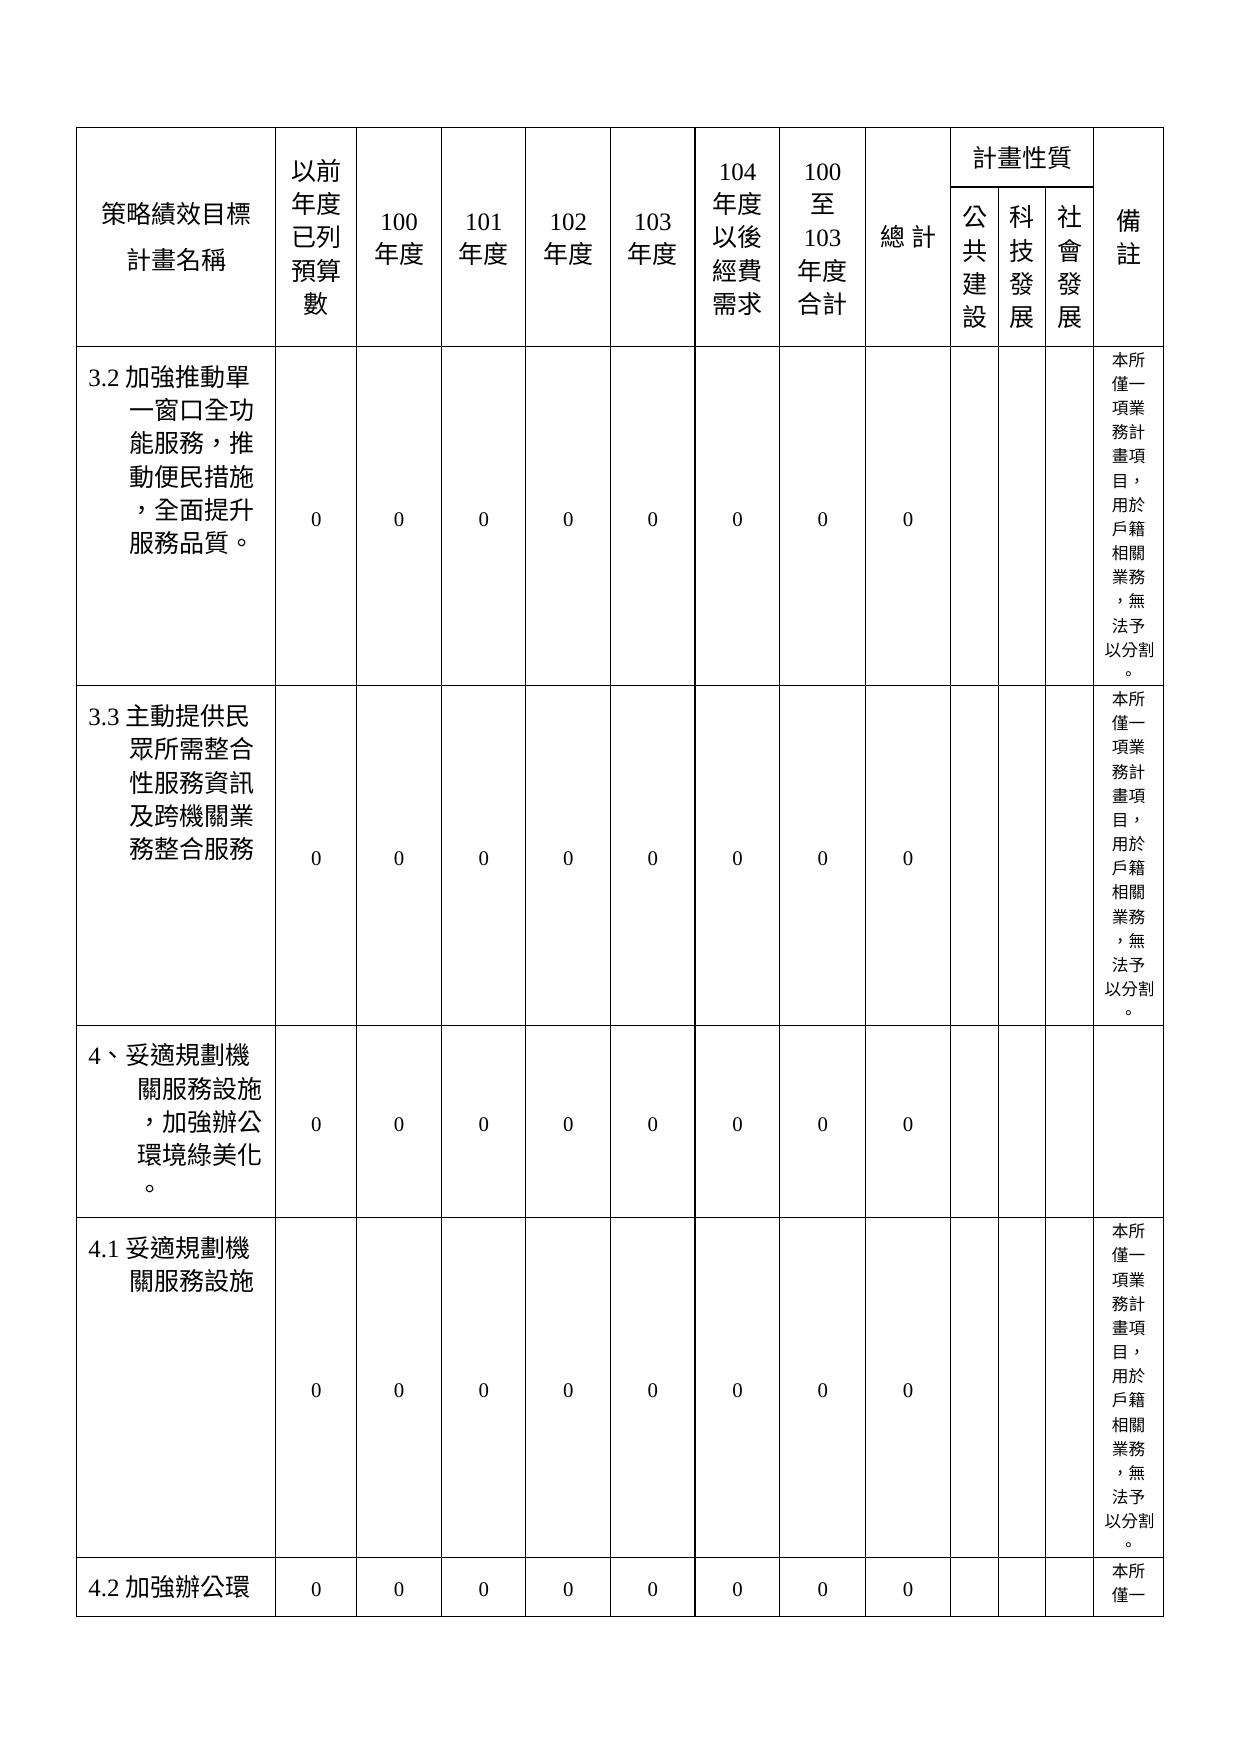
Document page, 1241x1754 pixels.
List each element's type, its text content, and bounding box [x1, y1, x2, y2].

table_cell [1046, 1026, 1093, 1217]
table_cell 0 [611, 1218, 694, 1557]
table_cell 0 [357, 1558, 441, 1616]
table_cell [951, 347, 998, 685]
table_cell 0 [780, 1026, 865, 1217]
table_cell [1046, 686, 1093, 1024]
table_cell 0 [866, 1218, 950, 1557]
table_cell 0 [357, 1026, 441, 1217]
table_cell 0 [696, 1558, 779, 1616]
table_cell 0 [442, 1026, 525, 1217]
table_cell 0 [276, 1218, 356, 1557]
table_cell 4.1 妥適規劃機關服務設施 [77, 1218, 275, 1557]
table_cell 0 [611, 1558, 694, 1616]
table_header 總 計 [866, 128, 950, 346]
table_cell 0 [696, 686, 779, 1024]
table_cell 本所僅一項業務計畫項目， 用於戶籍相關業務，無 法予以分割。 [1094, 1218, 1163, 1557]
table_cell 本所僅一 [1094, 1558, 1163, 1616]
table_cell 0 [611, 1026, 694, 1217]
table_cell 0 [526, 1218, 610, 1557]
table_cell 0 [696, 347, 779, 685]
table_cell 0 [276, 347, 356, 685]
table_cell [951, 1558, 998, 1616]
table_header 策略績效目標 計畫名稱 [77, 128, 275, 346]
table_cell 0 [866, 1026, 950, 1217]
table_cell 社會發展 [1046, 188, 1093, 346]
table_cell [999, 686, 1045, 1024]
table_cell 0 [442, 1558, 525, 1616]
table_cell 0 [611, 686, 694, 1024]
table_cell 本所僅一項業務計畫項目， 用於戶籍相關業務，無 法予以分割。 [1094, 347, 1163, 685]
table_cell 0 [526, 1026, 610, 1217]
table_cell 3.2 加強推動單一窗口全功能服務，推動便民措施，全面提升服務品質。 [77, 347, 275, 685]
table_header 102年度 [526, 128, 610, 346]
table_cell 公共建設 [951, 188, 998, 346]
table_cell 4.2 加強辦公環 [77, 1558, 275, 1616]
table_cell 0 [696, 1218, 779, 1557]
table_cell [951, 686, 998, 1024]
table_cell [951, 1218, 998, 1557]
table_cell [999, 1218, 1045, 1557]
table_header 以前年度已列預算數 [276, 128, 356, 346]
table_header 101年度 [442, 128, 525, 346]
table_cell 0 [780, 1218, 865, 1557]
table_cell [1046, 1558, 1093, 1616]
table_cell 0 [866, 686, 950, 1024]
table_cell 0 [866, 347, 950, 685]
table_header 103年度 [611, 128, 694, 346]
table_cell 本所僅一項業務計畫項目， 用於戶籍相關業務，無 法予以分割。 [1094, 686, 1163, 1024]
table_cell [1046, 1218, 1093, 1557]
table_cell [951, 1026, 998, 1217]
table_cell 3.3 主動提供民眾所需整合性服務資訊及跨機關業務整合服務 [77, 686, 275, 1024]
table_cell 0 [357, 1218, 441, 1557]
table_cell [999, 1558, 1045, 1616]
table_cell 0 [780, 1558, 865, 1616]
table_cell [1046, 347, 1093, 685]
table_cell 0 [442, 1218, 525, 1557]
table_cell 0 [526, 347, 610, 685]
table_cell 0 [357, 686, 441, 1024]
table_header 100至103年度合計 [780, 128, 865, 346]
table_header 104年度以後經費需求 [696, 128, 779, 346]
table_cell 0 [526, 1558, 610, 1616]
table_cell 科技發展 [999, 188, 1045, 346]
table_cell 0 [276, 1026, 356, 1217]
table_header 計畫性質 [951, 128, 1093, 186]
table_cell 0 [526, 686, 610, 1024]
table_cell 0 [276, 1558, 356, 1616]
table_cell 0 [442, 347, 525, 685]
table_cell 0 [780, 686, 865, 1024]
table_cell 0 [696, 1026, 779, 1217]
table_header 備註 [1094, 128, 1163, 346]
table_cell 0 [866, 1558, 950, 1616]
table_cell [999, 1026, 1045, 1217]
table_cell 妥適規劃機關服務設施，加強辦公環境綠美化。 [77, 1026, 275, 1217]
table_cell 0 [357, 347, 441, 685]
table_header 100年度 [357, 128, 441, 346]
table_cell 0 [442, 686, 525, 1024]
table_cell 0 [276, 686, 356, 1024]
table_cell [1094, 1026, 1163, 1217]
table_cell [999, 347, 1045, 685]
table_cell 0 [611, 347, 694, 685]
table_cell 0 [780, 347, 865, 685]
